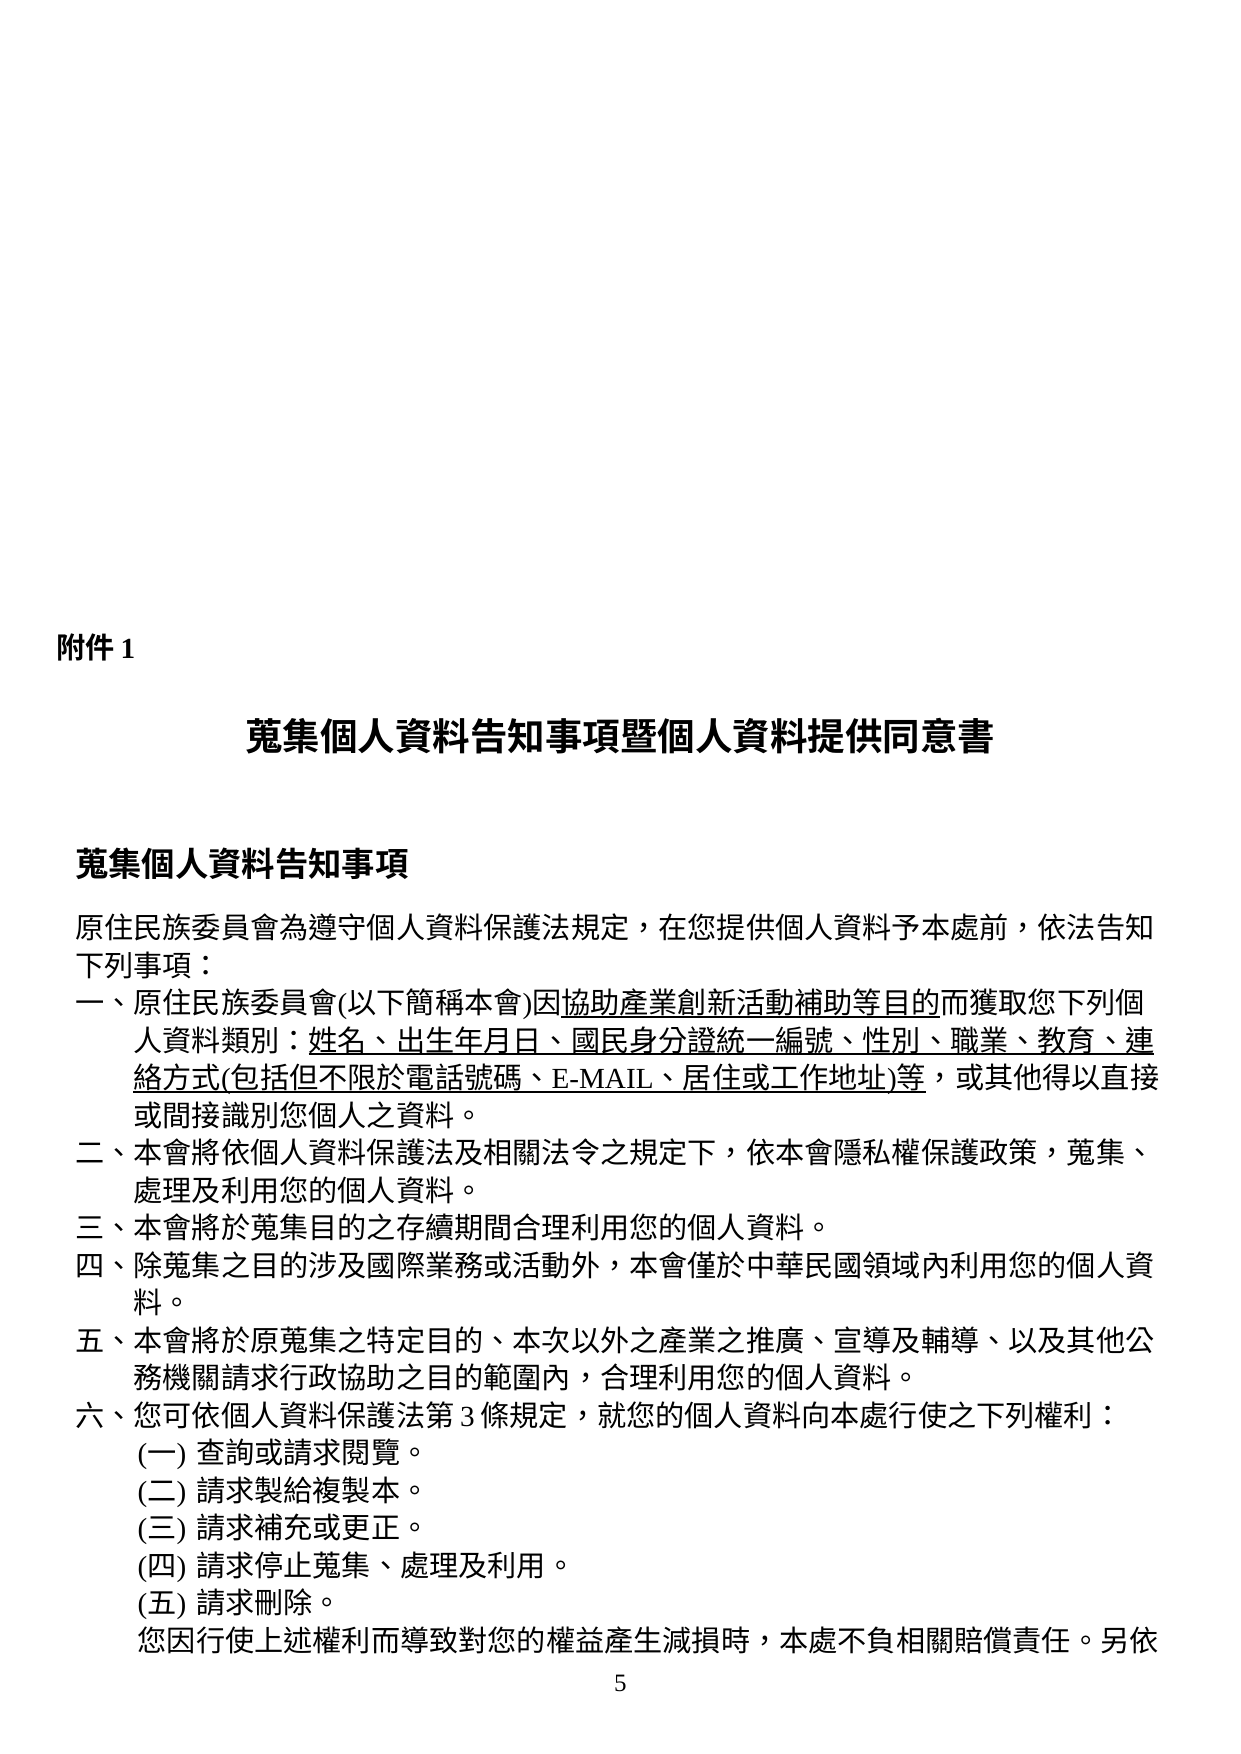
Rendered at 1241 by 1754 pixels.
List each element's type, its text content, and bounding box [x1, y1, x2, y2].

list 查詢或請求閱覽。 [137, 1433, 1165, 1471]
list 五、本會將於原蒐集之特定目的、本次以外之產業之推廣、宣導及輔導、以及其他公務機關請求行政協助之目的範圍內，合理利用您的個人資料。 [75, 1321, 1165, 1396]
list 一、原住民族委員會(以下簡稱本會)因協助產業創新活動補助等目的而獲取您下列個人資料類別：姓名、出生年月日、國民身分證統一編號、性別、職業、教育、連絡方式(包括但不限於電話號碼、E-MAIL、居住或工作地址)等，或其他得以直接或間接識別您個人之資料。 [75, 983, 1165, 1133]
list 二、本會將依個人資料保護法及相關法令之規定下，依本會隱私權保護政策，蒐集、處理及利用您的個人資料。 [75, 1133, 1165, 1208]
text 原住民族委員會為遵守個人資料保護法規定，在您提供個人資料予本處前，依法告知下列事項： [75, 908, 1165, 983]
list 三、本會將於蒐集目的之存續期間合理利用您的個人資料。 [75, 1208, 1165, 1246]
list 六、您可依個人資料保護法第3條規定，就您的個人資料向本處行使之下列權利： [75, 1396, 1165, 1433]
text 蒐集個人資料告知事項 [75, 846, 1165, 883]
list 請求刪除。 [137, 1583, 1165, 1621]
text 您因行使上述權利而導致對您的權益產生減損時，本處不負相關賠償責任。另依 [137, 1621, 1165, 1658]
list 請求補充或更正。 [137, 1508, 1165, 1546]
list 請求製給複製本。 [137, 1471, 1165, 1508]
list 請求停止蒐集、處理及利用。 [137, 1546, 1165, 1583]
text 蒐集個人資料告知事項暨個人資料提供同意書 [75, 696, 1165, 771]
list 四、除蒐集之目的涉及國際業務或活動外，本會僅於中華民國領域內利用您的個人資料。 [75, 1246, 1165, 1321]
text 附件1 [56, 625, 1165, 667]
